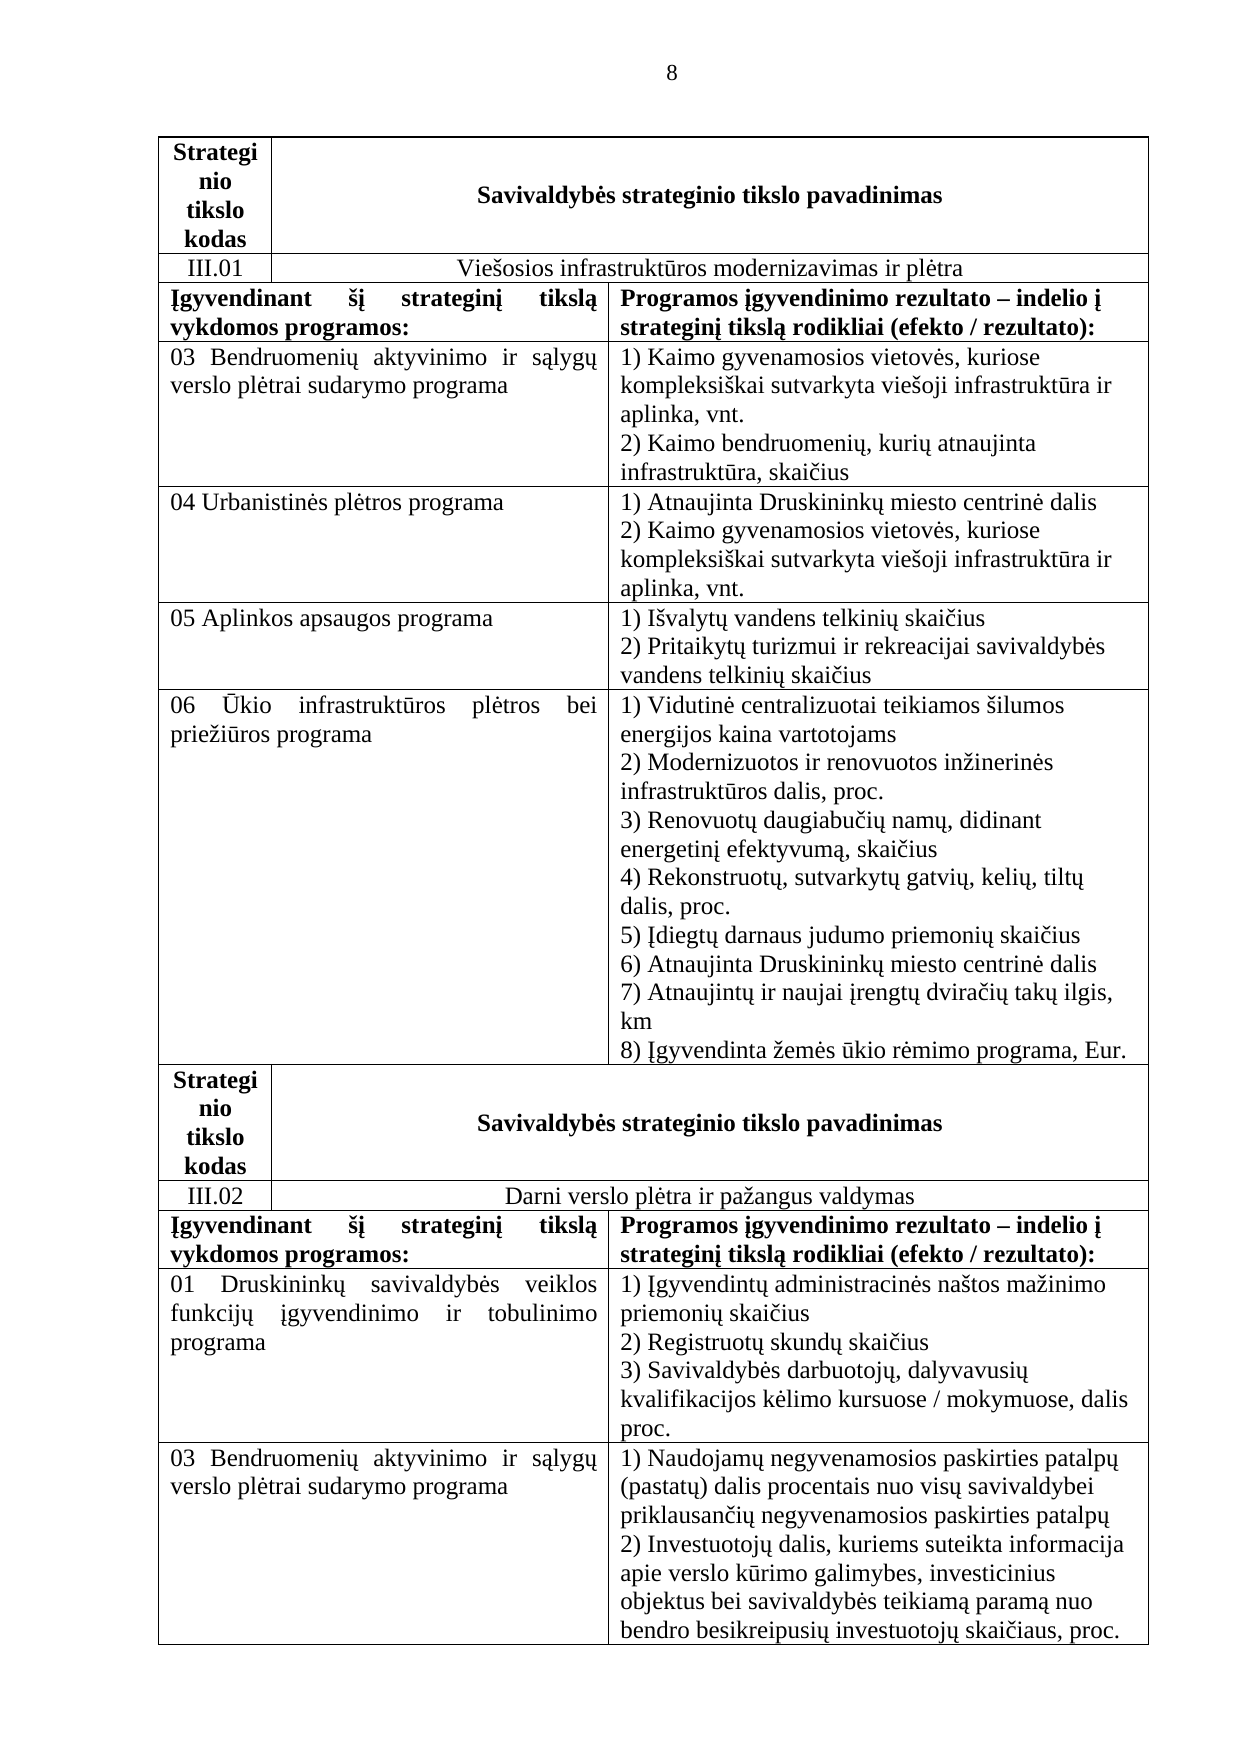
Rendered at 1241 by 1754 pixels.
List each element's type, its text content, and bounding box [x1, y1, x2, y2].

table_cell Įgyvendinant šį strateginį tikslą vykdomos programos: [159, 1211, 608, 1268]
table_cell 03 Bendruomenių aktyvinimo ir sąlygų verslo plėtrai sudarymo programa [159, 1443, 608, 1644]
table_cell Strateginio tikslo kodas [159, 1065, 271, 1180]
table_cell Darni verslo plėtra ir pažangus valdymas [272, 1181, 1148, 1209]
table_cell Viešosios infrastruktūros modernizavimas ir plėtra [272, 254, 1148, 282]
table_cell 05 Aplinkos apsaugos programa [159, 603, 608, 689]
table_cell Strateginio tikslo kodas [159, 138, 271, 252]
table_cell Programos įgyvendinimo rezultato – indelio į strateginį tikslą rodikliai (efekto / rezultato): [609, 283, 1148, 341]
table_cell Savivaldybės strateginio tikslo pavadinimas [272, 138, 1148, 252]
table_cell 1) Vidutinė centralizuotai teikiamos šilumos energijos kaina vartotojams 2) Modernizuotos ir renovuotos inžinerinės infrastruktūros dalis, proc. 3) Renovuotų daugiabučių namų, didinant energetinį efektyvumą, skaičius 4) Rekonstruotų, sutvarkytų gatvių, kelių, tiltų dalis, proc. 5) Įdiegtų darnaus judumo priemonių skaičius 6) Atnaujinta Druskininkų miesto centrinė dalis 7) Atnaujintų ir naujai įrengtų dviračių takų ilgis, km 8) Įgyvendinta žemės ūkio rėmimo programa, Eur. [609, 690, 1148, 1064]
table_cell Savivaldybės strateginio tikslo pavadinimas [272, 1065, 1148, 1180]
table_cell 1) Įgyvendintų administracinės naštos mažinimo priemonių skaičius 2) Registruotų skundų skaičius 3) Savivaldybės darbuotojų, dalyvavusių kvalifikacijos kėlimo kursuose / mokymuose, dalis proc. [609, 1269, 1148, 1442]
table_cell III.02 [159, 1181, 271, 1209]
table_cell Programos įgyvendinimo rezultato – indelio į strateginį tikslą rodikliai (efekto / rezultato): [609, 1211, 1148, 1268]
table_cell 04 Urbanistinės plėtros programa [159, 487, 608, 602]
table_cell 03 Bendruomenių aktyvinimo ir sąlygų verslo plėtrai sudarymo programa [159, 342, 608, 486]
table_cell 06 Ūkio infrastruktūros plėtros bei priežiūros programa [159, 690, 608, 1064]
table_cell III.01 [159, 254, 271, 282]
table_cell 1) Naudojamų negyvenamosios paskirties patalpų (pastatų) dalis procentais nuo visų savivaldybei priklausančių negyvenamosios paskirties patalpų 2) Investuotojų dalis, kuriems suteikta informacija apie verslo kūrimo galimybes, investicinius objektus bei savivaldybės teikiamą paramą nuo bendro besikreipusių investuotojų skaičiaus, proc. [609, 1443, 1148, 1644]
table_cell 1) Išvalytų vandens telkinių skaičius 2) Pritaikytų turizmui ir rekreacijai savivaldybės vandens telkinių skaičius [609, 603, 1148, 689]
table_cell 01 Druskininkų savivaldybės veiklos funkcijų įgyvendinimo ir tobulinimo programa [159, 1269, 608, 1442]
table_cell Įgyvendinant šį strateginį tikslą vykdomos programos: [159, 283, 608, 341]
table_cell 1) Kaimo gyvenamosios vietovės, kuriose kompleksiškai sutvarkyta viešoji infrastruktūra ir aplinka, vnt. 2) Kaimo bendruomenių, kurių atnaujinta infrastruktūra, skaičius [609, 342, 1148, 486]
table_cell 1) Atnaujinta Druskininkų miesto centrinė dalis 2) Kaimo gyvenamosios vietovės, kuriose kompleksiškai sutvarkyta viešoji infrastruktūra ir aplinka, vnt. [609, 487, 1148, 602]
